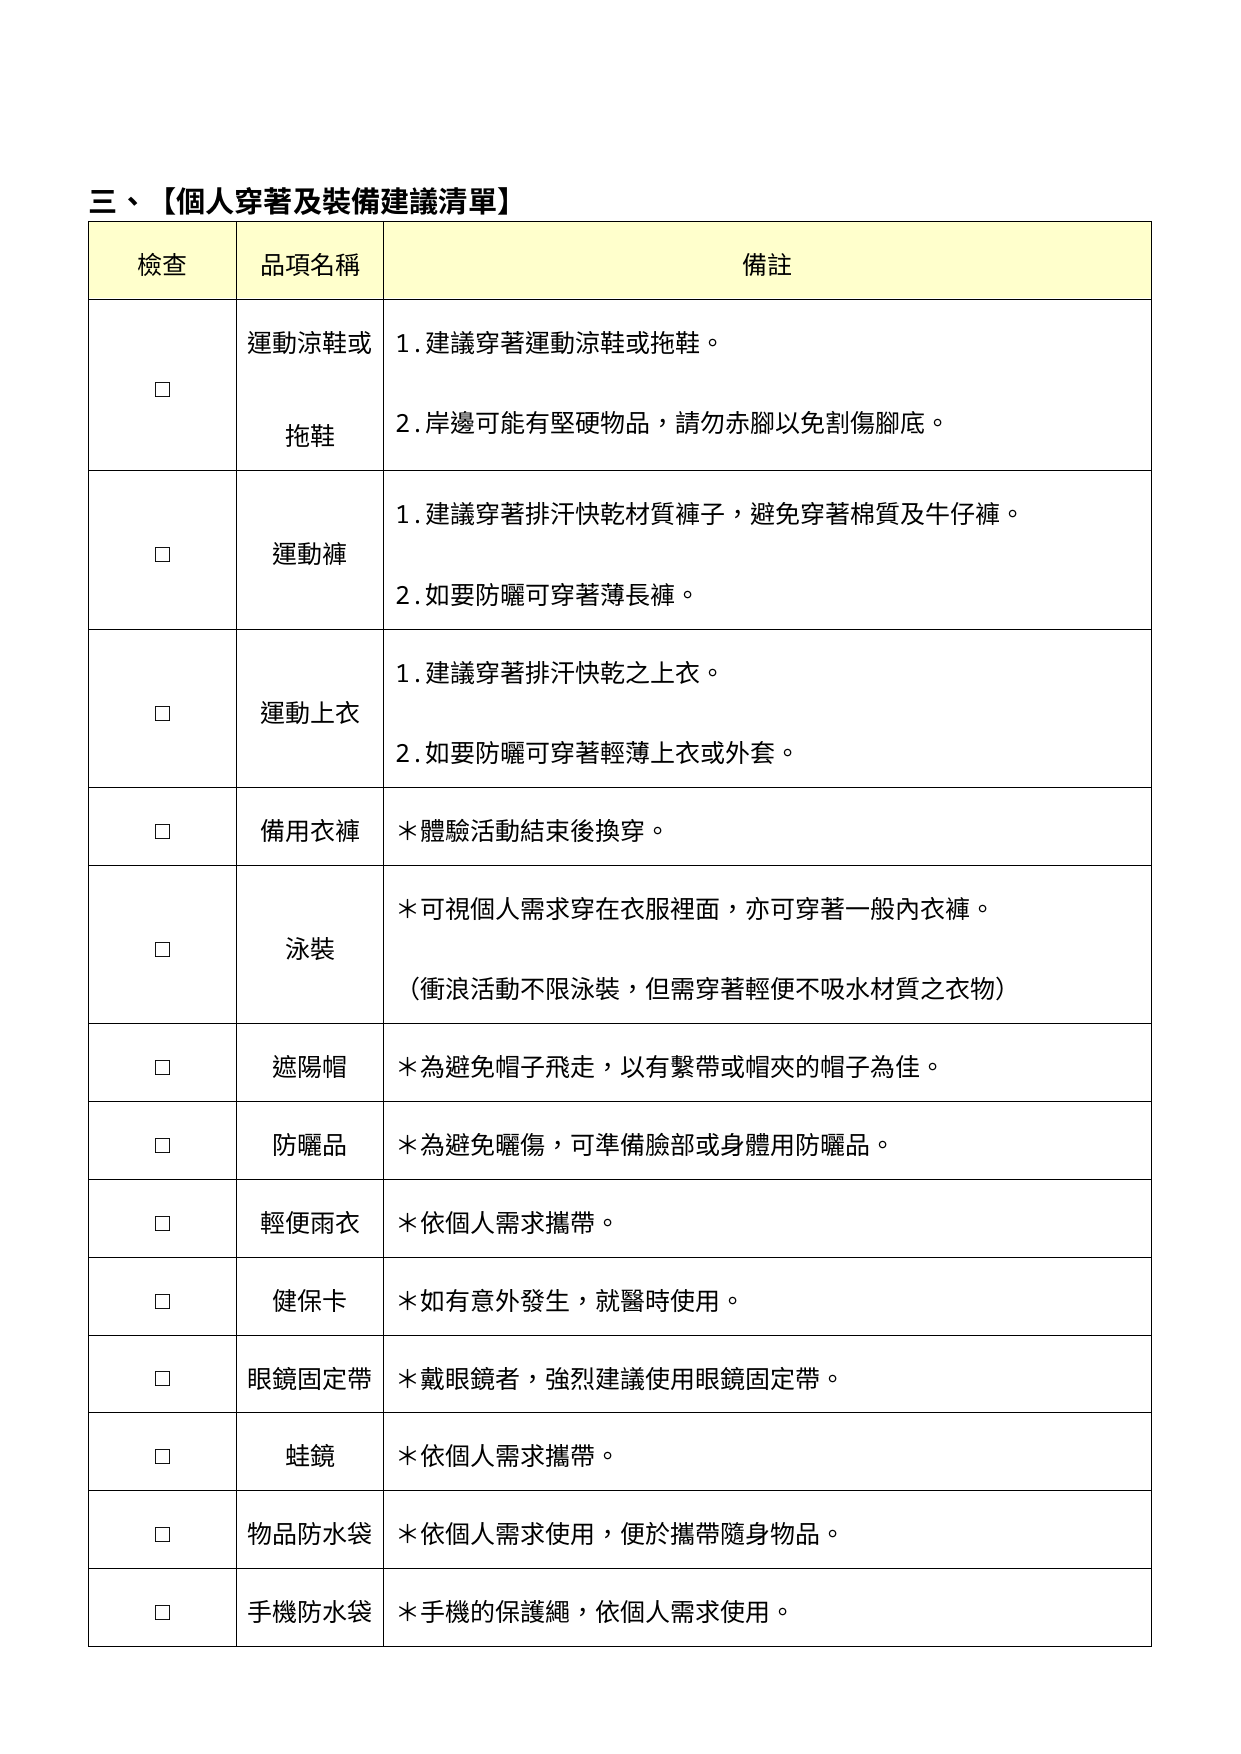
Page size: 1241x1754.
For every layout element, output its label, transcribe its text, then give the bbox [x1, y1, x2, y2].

table_cell 1.建議穿著排汗快乾之上衣。 2.如要防曬可穿著輕薄上衣或外套。 [384, 630, 1151, 787]
table_cell 泳裝 [237, 866, 383, 1023]
table_cell ＊手機的保護繩，依個人需求使用。 [384, 1569, 1151, 1646]
table_cell 遮陽帽 [237, 1024, 383, 1101]
table_cell ＊戴眼鏡者，強烈建議使用眼鏡固定帶。 [384, 1336, 1151, 1412]
table_header 品項名稱 [237, 222, 383, 298]
table_cell ＊依個人需求攜帶。 [384, 1180, 1151, 1257]
table_cell 物品防水袋 [237, 1491, 383, 1568]
table_cell ＊可視個人需求穿在衣服裡面，亦可穿著一般內衣褲。 （衝浪活動不限泳裝，但需穿著輕便不吸水材質之衣物） [384, 866, 1151, 1023]
table_cell 手機防水袋 [237, 1569, 383, 1646]
table_cell □ [89, 300, 236, 470]
table_cell 運動上衣 [237, 630, 383, 787]
table_cell 防曬品 [237, 1102, 383, 1179]
table_cell ＊依個人需求使用，便於攜帶隨身物品。 [384, 1491, 1151, 1568]
table_cell 眼鏡固定帶 [237, 1336, 383, 1412]
table_header 檢查 [89, 222, 236, 298]
table_cell 1.建議穿著排汗快乾材質褲子，避免穿著棉質及牛仔褲。 2.如要防曬可穿著薄長褲。 [384, 471, 1151, 628]
table_cell □ [89, 1569, 236, 1646]
table_cell □ [89, 1180, 236, 1257]
table_header 備註 [384, 222, 1151, 298]
table_cell ＊為避免曬傷，可準備臉部或身體用防曬品。 [384, 1102, 1151, 1179]
table_cell □ [89, 1491, 236, 1568]
table_cell □ [89, 1413, 236, 1490]
table_cell 備用衣褲 [237, 788, 383, 865]
table_cell □ [89, 1258, 236, 1334]
table_cell □ [89, 1102, 236, 1179]
table_cell □ [89, 630, 236, 787]
table_cell □ [89, 471, 236, 628]
table_cell 1.建議穿著運動涼鞋或拖鞋。 2.岸邊可能有堅硬物品，請勿赤腳以免割傷腳底。 [384, 300, 1151, 470]
table_cell ＊如有意外發生，就醫時使用。 [384, 1258, 1151, 1334]
table_cell □ [89, 866, 236, 1023]
text 三、【個人穿著及裝備建議清單】 [89, 158, 1152, 221]
table_cell 健保卡 [237, 1258, 383, 1334]
table_cell 運動褲 [237, 471, 383, 628]
table_cell 輕便雨衣 [237, 1180, 383, 1257]
table_cell 運動涼鞋或拖鞋 [237, 300, 383, 470]
table_cell □ [89, 788, 236, 865]
table_cell □ [89, 1024, 236, 1101]
table_cell □ [89, 1336, 236, 1412]
table_cell ＊體驗活動結束後換穿。 [384, 788, 1151, 865]
table_cell 蛙鏡 [237, 1413, 383, 1490]
table_cell ＊為避免帽子飛走，以有繫帶或帽夾的帽子為佳。 [384, 1024, 1151, 1101]
table_cell ＊依個人需求攜帶。 [384, 1413, 1151, 1490]
